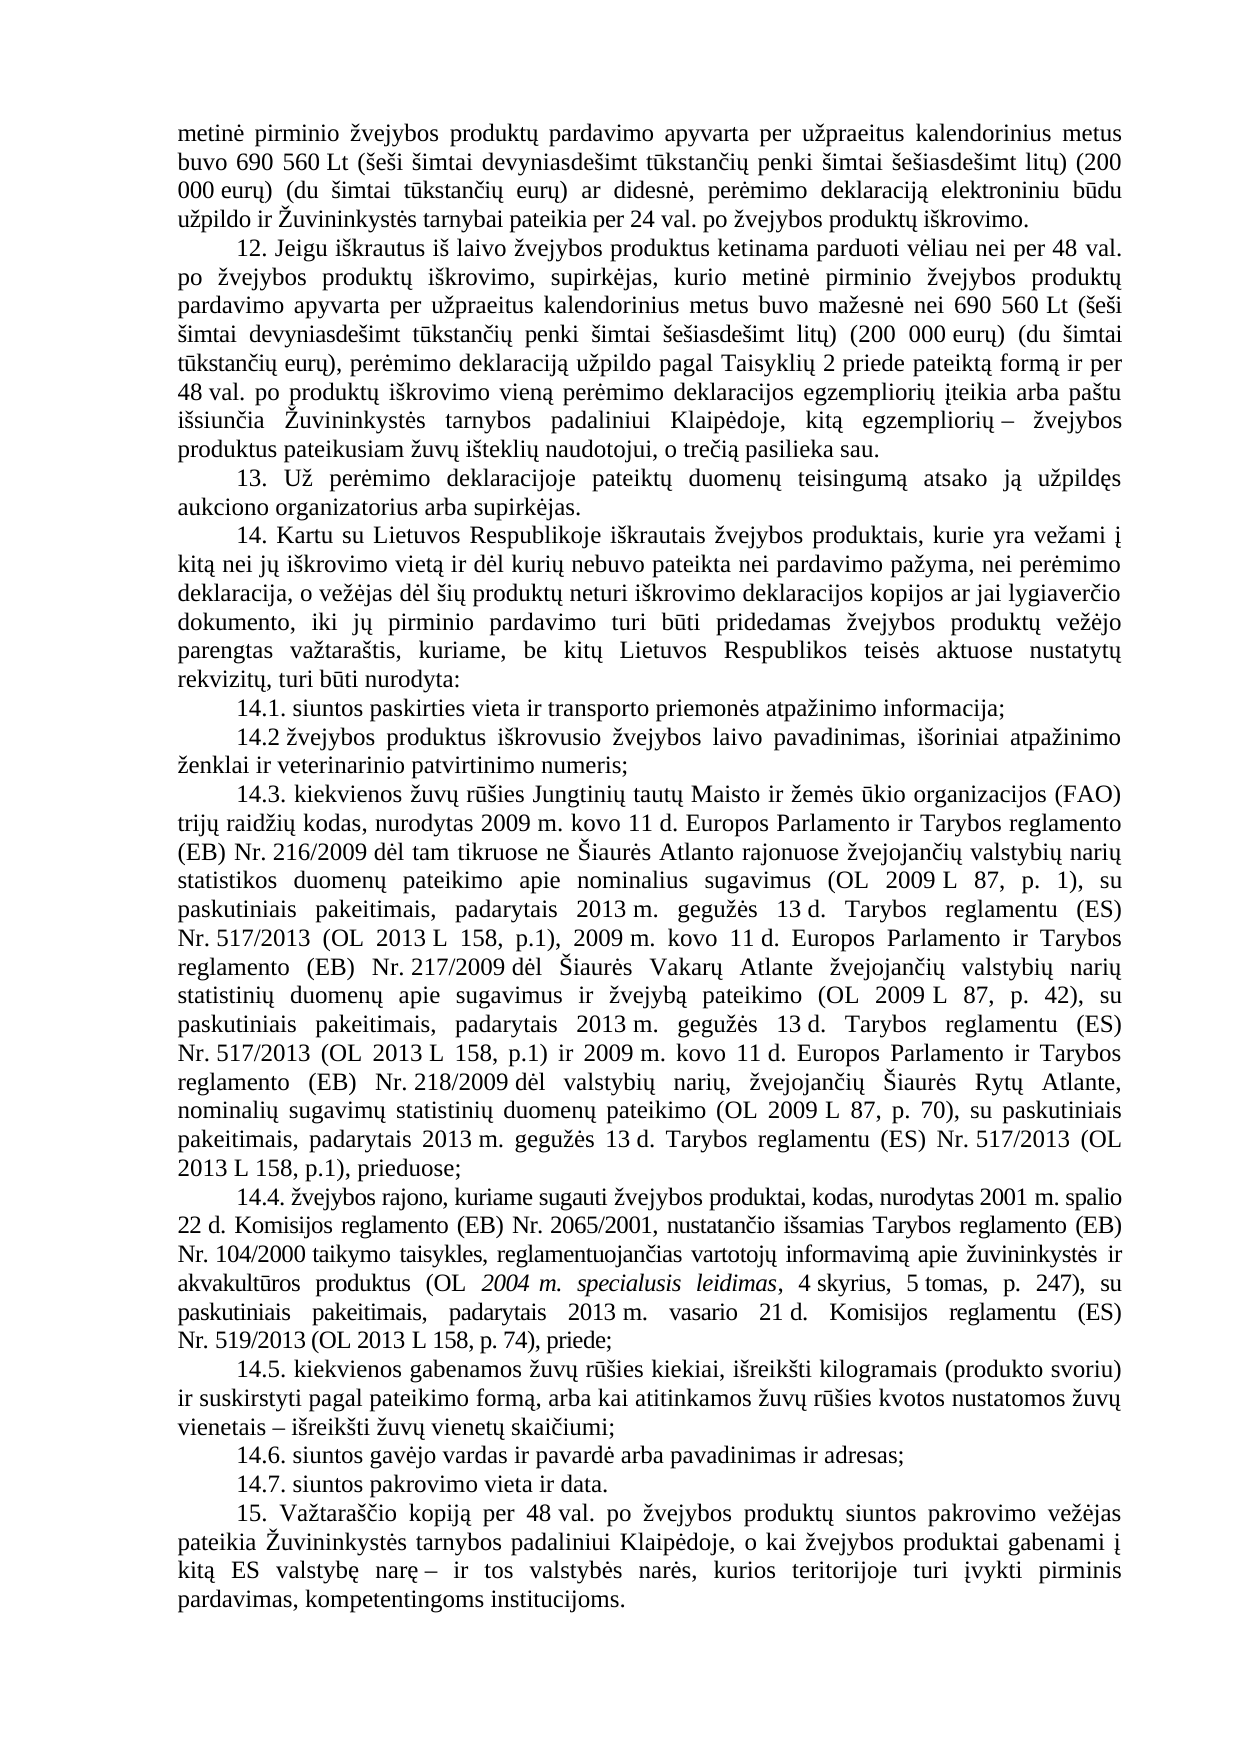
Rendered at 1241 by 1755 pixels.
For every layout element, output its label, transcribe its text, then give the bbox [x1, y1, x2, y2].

text 14.6. siuntos gavėjo vardas ir pavardė arba pavadinimas ir adresas; [177, 1441, 1122, 1469]
text 14.3. kiekvienos žuvų rūšies Jungtinių tautų Maisto ir žemės ūkio organizacijos (FAO) trijų raidžių kodas, nurodytas 2009 m. kovo 11 d. Europos Parlamento ir Tarybos reglamento (EB) Nr. 216/2009 dėl tam tikruose ne Šiaurės Atlanto rajonuose žvejojančių valstybių narių statistikos duomenų pateikimo apie nominalius sugavimus (OL 2009 L 87, p. 1), su paskutiniais pakeitimais, padarytais 2013 m. gegužės 13 d. Tarybos reglamentu (ES) Nr. 517/2013 (OL 2013 L 158, p.1), 2009 m. kovo 11 d. Europos Parlamento ir Tarybos reglamento (EB) Nr. 217/2009 dėl Šiaurės Vakarų Atlante žvejojančių valstybių narių statistinių duomenų apie sugavimus ir žvejybą pateikimo (OL 2009 L 87, p. 42), su paskutiniais pakeitimais, padarytais 2013 m. gegužės 13 d. Tarybos reglamentu (ES) Nr. 517/2013 (OL 2013 L 158, p.1) ir 2009 m. kovo 11 d. Europos Parlamento ir Tarybos reglamento (EB) Nr. 218/2009 dėl valstybių narių, žvejojančių Šiaurės Rytų Atlante, nominalių sugavimų statistinių duomenų pateikimo (OL 2009 L 87, p. 70), su paskutiniais pakeitimais, padarytais 2013 m. gegužės 13 d. Tarybos reglamentu (ES) Nr. 517/2013 (OL 2013 L 158, p.1), prieduose; [177, 779, 1122, 1182]
text 12. Jeigu iškrautus iš laivo žvejybos produktus ketinama parduoti vėliau nei per 48 val. po žvejybos produktų iškrovimo, supirkėjas, kurio metinė pirminio žvejybos produktų pardavimo apyvarta per užpraeitus kalendorinius metus buvo mažesnė nei 690 560 Lt (šeši šimtai devyniasdešimt tūkstančių penki šimtai šešiasdešimt litų) (200 000 eurų) (du šimtai tūkstančių eurų), perėmimo deklaraciją užpildo pagal Taisyklių 2 priede pateiktą formą ir per 48 val. po produktų iškrovimo vieną perėmimo deklaracijos egzempliorių įteikia arba paštu išsiunčia Žuvininkystės tarnybos padaliniui Klaipėdoje, kitą egzempliorių – žvejybos produktus pateikusiam žuvų išteklių naudotojui, o trečią pasilieka sau. [177, 233, 1122, 463]
text 14.5. kiekvienos gabenamos žuvų rūšies kiekiai, išreikšti kilogramais (produkto svoriu) ir suskirstyti pagal pateikimo formą, arba kai atitinkamos žuvų rūšies kvotos nustatomos žuvų vienetais – išreikšti žuvų vienetų skaičiumi; [177, 1354, 1122, 1441]
text 14.1. siuntos paskirties vieta ir transporto priemonės atpažinimo informacija; [177, 693, 1122, 722]
text metinė pirminio žvejybos produktų pardavimo apyvarta per užpraeitus kalendorinius metus buvo 690 560 Lt (šeši šimtai devyniasdešimt tūkstančių penki šimtai šešiasdešimt litų) (200 000 eurų) (du šimtai tūkstančių eurų) ar didesnė, perėmimo deklaraciją elektroniniu būdu užpildo ir Žuvininkystės tarnybai pateikia per 24 val. po žvejybos produktų iškrovimo. [177, 118, 1122, 233]
text 14.2 žvejybos produktus iškrovusio žvejybos laivo pavadinimas, išoriniai atpažinimo ženklai ir veterinarinio patvirtinimo numeris; [177, 722, 1122, 779]
text 14.4. žvejybos rajono, kuriame sugauti žvejybos produktai, kodas, nurodytas 2001 m. spalio 22 d. Komisijos reglamento (EB) Nr. 2065/2001, nustatančio išsamias Tarybos reglamento (EB) Nr. 104/2000 taikymo taisykles, reglamentuojančias vartotojų informavimą apie žuvininkystės ir akvakultūros produktus (OL 2004 m. specialusis leidimas, 4 skyrius, 5 tomas, p. 247), su paskutiniais pakeitimais, padarytais 2013 m. vasario 21 d. Komisijos reglamentu (ES) Nr. 519/2013 (OL 2013 L 158, p. 74), priede; [177, 1182, 1122, 1354]
text 15. Važtaraščio kopiją per 48 val. po žvejybos produktų siuntos pakrovimo vežėjas pateikia Žuvininkystės tarnybos padaliniui Klaipėdoje, o kai žvejybos produktai gabenami į kitą ES valstybę narę – ir tos valstybės narės, kurios teritorijoje turi įvykti pirminis pardavimas, kompetentingoms institucijoms. [177, 1498, 1122, 1613]
text 13. Už perėmimo deklaracijoje pateiktų duomenų teisingumą atsako ją užpildęs aukciono organizatorius arba supirkėjas. [177, 463, 1122, 521]
text 14. Kartu su Lietuvos Respublikoje iškrautais žvejybos produktais, kurie yra vežami į kitą nei jų iškrovimo vietą ir dėl kurių nebuvo pateikta nei pardavimo pažyma, nei perėmimo deklaracija, o vežėjas dėl šių produktų neturi iškrovimo deklaracijos kopijos ar jai lygiaverčio dokumento, iki jų pirminio pardavimo turi būti pridedamas žvejybos produktų vežėjo parengtas važtaraštis, kuriame, be kitų Lietuvos Respublikos teisės aktuose nustatytų rekvizitų, turi būti nurodyta: [177, 521, 1122, 693]
text 14.7. siuntos pakrovimo vieta ir data. [177, 1469, 1122, 1498]
